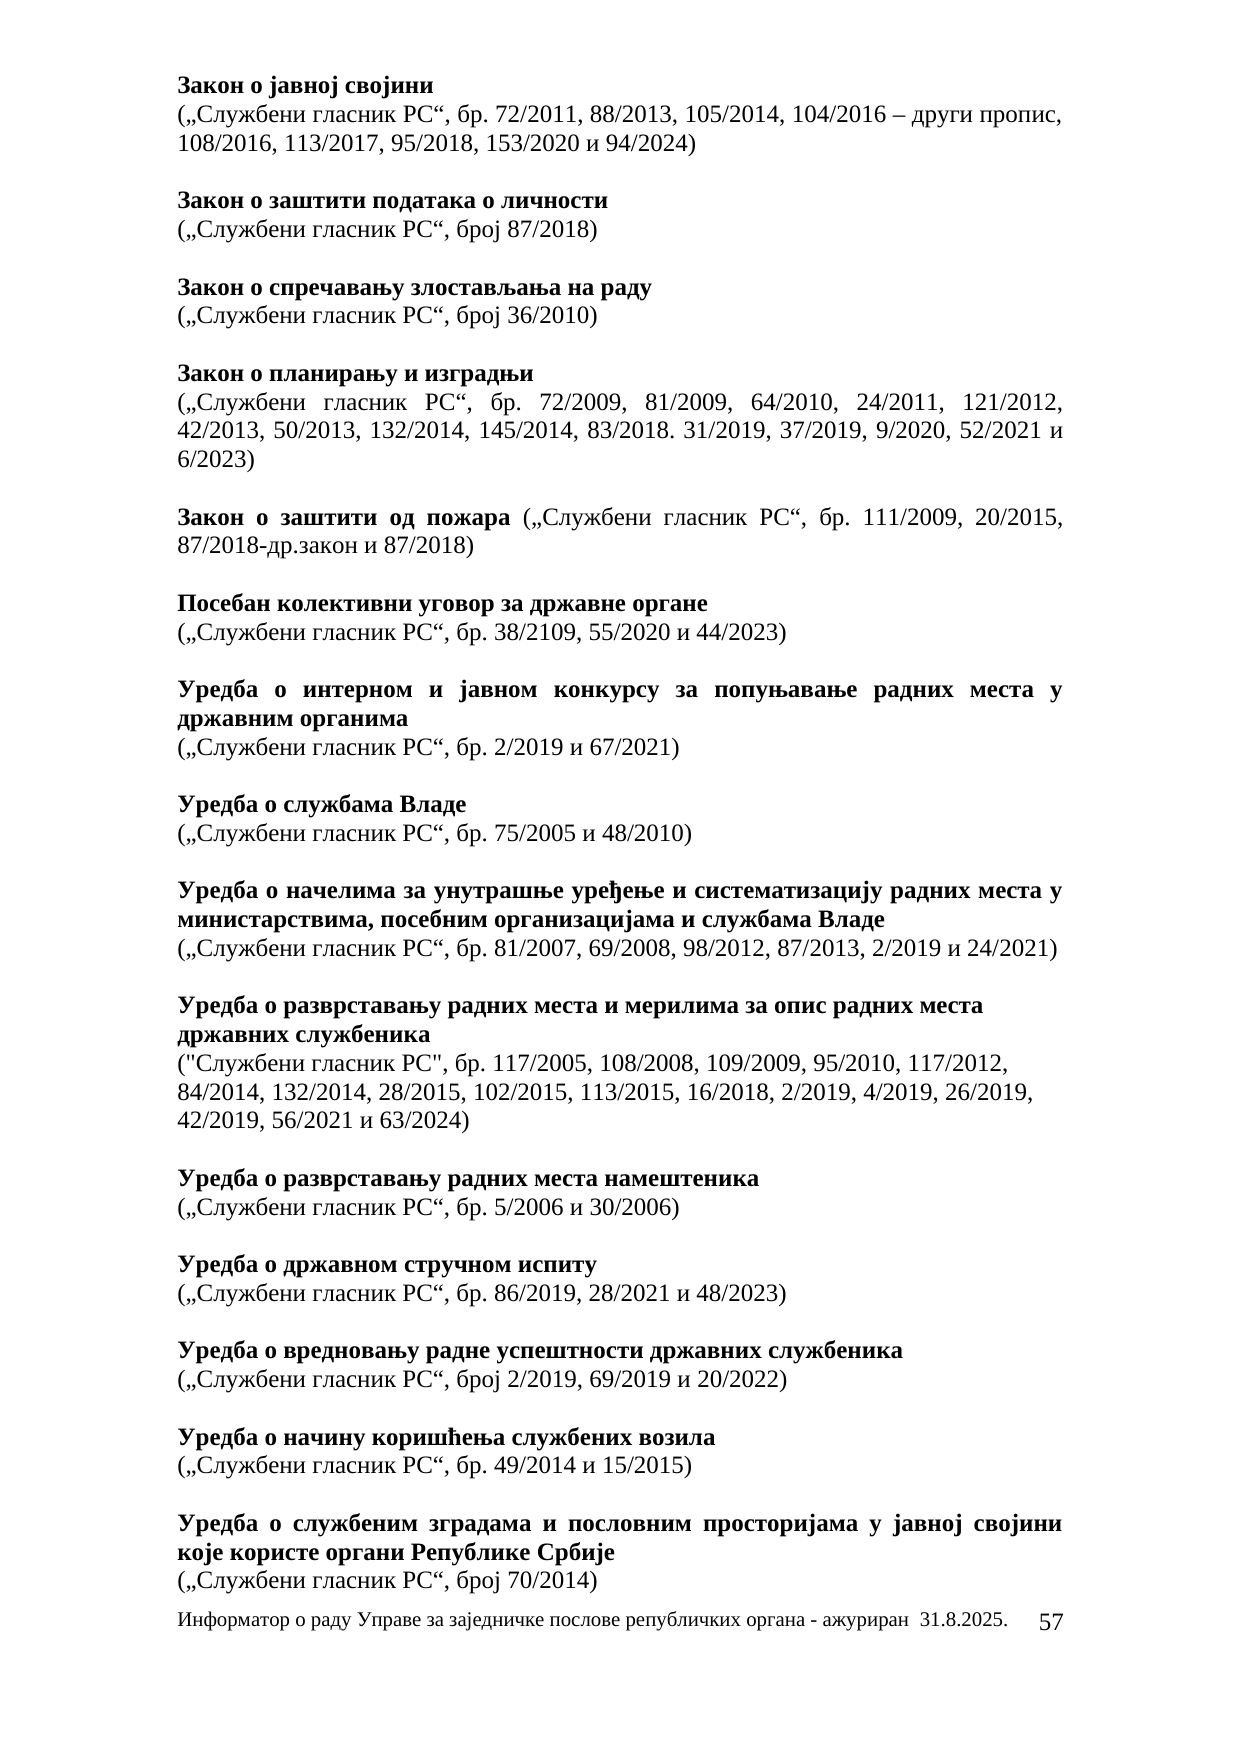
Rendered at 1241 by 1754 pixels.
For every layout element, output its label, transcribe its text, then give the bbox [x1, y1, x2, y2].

text Уредба о разврставању радних места намештеника [177, 1163, 1063, 1192]
text Уредба о вредновању радне успештности државних службеника [177, 1336, 1063, 1364]
text („Службени гласник РС“, бр. 2/2019 и 67/2021) [177, 732, 1063, 761]
text („Службени гласник РС“, бр. 5/2006 и 30/2006) [177, 1192, 1063, 1221]
text („Службени гласник РС“, бр. 75/2005 и 48/2010) [177, 818, 1063, 847]
text („Службени гласник РС“, бр. 38/2109, 55/2020 и 44/2023) [177, 617, 1063, 646]
text Уредба о разврставању радних места и мерилима за опис радних места државних службеника [177, 991, 1063, 1048]
text Уредба о начелима за унутрашње уређење и систематизацију радних места у министарствима, посебним организацијама и службама Владе [177, 876, 1063, 933]
text Уредба о службеним зградама и пословним просторијама у јавној својини које користе органи Републике Србије [177, 1508, 1063, 1566]
text („Службени гласник РС“, бр. 81/2007, 69/2008, 98/2012, 87/2013, 2/2019 и 24/2021) [177, 933, 1063, 962]
text („Службени гласник РС“, број 36/2010) [177, 301, 1063, 329]
text („Службени гласник РС“, бр. 86/2019, 28/2021 и 48/2023) [177, 1278, 1063, 1307]
text Закон о заштити података о личности [177, 186, 1063, 214]
text („Службени гласник РС“, број 2/2019, 69/2019 и 20/2022) [177, 1364, 1063, 1393]
text („Службени гласник РС“, број 87/2018) [177, 214, 1063, 243]
text („Службени гласник РС“, бр. 49/2014 и 15/2015) [177, 1451, 1063, 1479]
text („Службени гласник РС“, бр. 72/2009, 81/2009, 64/2010, 24/2011, 121/2012, 42/2013, 50/2013, 132/2014, 145/2014, 83/2018. 31/2019, 37/2019, 9/2020, 52/2021 и 6/2023) [177, 387, 1063, 473]
text ("Службени гласник РС", бр. 117/2005, 108/2008, 109/2009, 95/2010, 117/2012, 84/2014, 132/2014, 28/2015, 102/2015, 113/2015, 16/2018, 2/2019, 4/2019, 26/2019, 42/2019, 56/2021 и 63/2024) [177, 1048, 1063, 1134]
text Закон о спречавању злостављања на раду [177, 272, 1063, 301]
text Посебан колективни уговор за државне органе [177, 588, 1063, 617]
text Закон о јавној својини [177, 71, 1063, 99]
text Закон о заштити од пожара („Службени гласник РС“, бр. 111/2009, 20/2015, 87/2018-др.закон и 87/2018) [177, 502, 1063, 559]
text Уредба о државном стручном испиту [177, 1249, 1063, 1278]
text Уредба о начину коришћења службених возила [177, 1422, 1063, 1451]
text („Службени гласник РС“, бр. 72/2011, 88/2013, 105/2014, 104/2016 – други пропис, 108/2016, 113/2017, 95/2018, 153/2020 и 94/2024) [177, 99, 1063, 157]
text („Службени гласник РС“, број 70/2014) [177, 1566, 1063, 1594]
text Уредба о интерном и јавном конкурсу за попуњавање радних места у државним органима [177, 674, 1063, 732]
text Закон о планирању и изградњи [177, 358, 1063, 387]
text Уредба о службама Владе [177, 789, 1063, 818]
